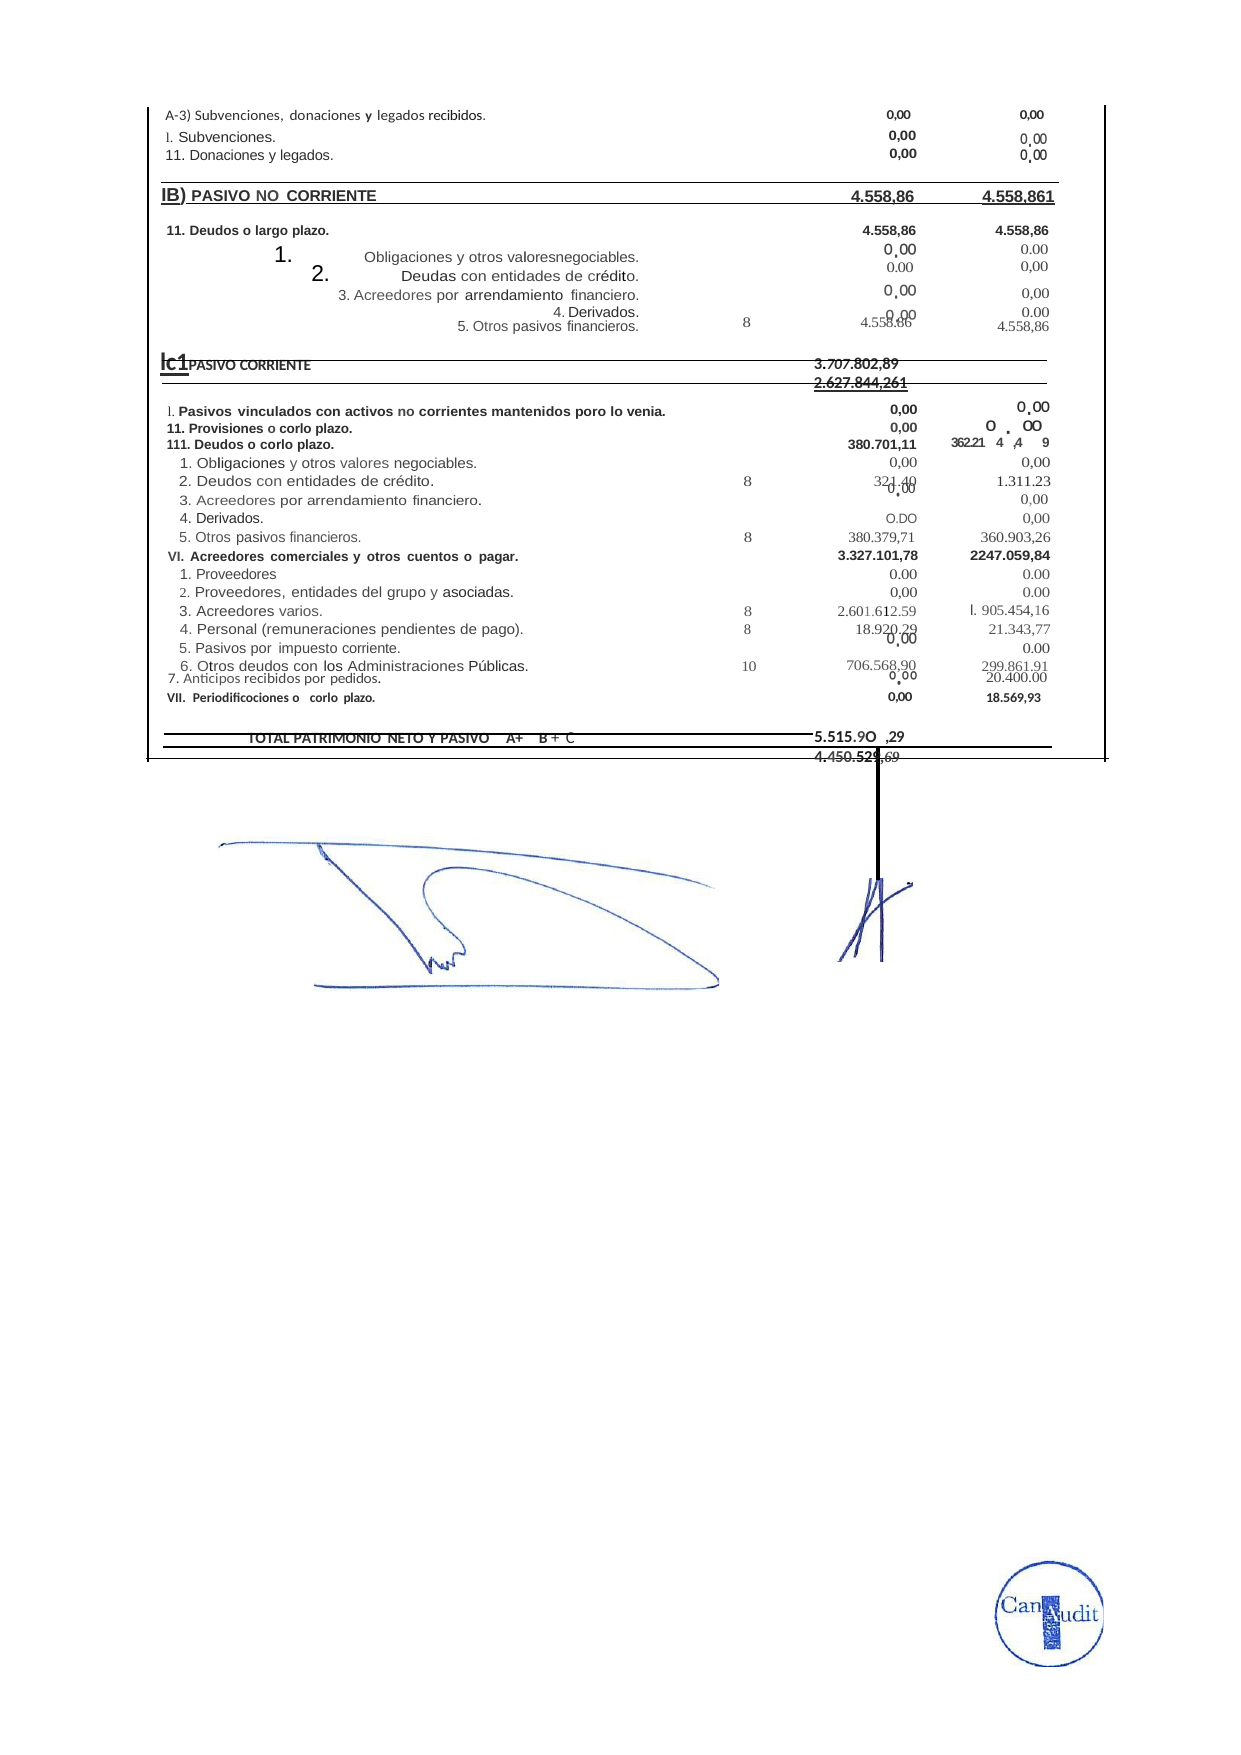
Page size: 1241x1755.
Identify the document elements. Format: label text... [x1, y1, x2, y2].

table_cell 0.00 [793, 566, 942, 584]
table_cell [708, 455, 793, 474]
table_cell 21.343,77 [943, 621, 1056, 639]
table_cell VI. Acreedores comerciales y otros cuentos o pagar. [161, 548, 707, 566]
table_cell 4.558,86 [639, 206, 948, 240]
table_cell [708, 510, 793, 529]
table_cell 0,00 0.00 4.558,86 [949, 284, 1059, 335]
table_cell 1.311.23 [943, 474, 1056, 491]
table_header 0,00 0,00 380.701,11 [793, 403, 942, 454]
table_header l. Pasivos vinculados con activos no corrientes mantenidos poro lo venia. 11. Provisiones o corlo plazo. 111. Deudos o corlo plazo. [161, 403, 707, 454]
table_cell 8 [708, 529, 793, 548]
table_cell 1. Proveedores [161, 566, 707, 584]
table_cell 2.601.612.59 [793, 603, 942, 621]
table_cell 0.00 [943, 585, 1056, 602]
table_cell [708, 585, 793, 602]
table_cell 5. Otros pasivos financieros. [161, 529, 707, 548]
table_cell O.DO [793, 510, 942, 529]
table_cell 0,00 [943, 491, 1056, 510]
table_cell 4.558,861 [949, 183, 1059, 206]
table_cell 18.920.29 [793, 621, 942, 639]
table_cell º·ºº [793, 640, 942, 659]
table_cell 4.558,86 [949, 206, 1059, 240]
table_cell 0.00 [943, 640, 1056, 659]
table_cell 0.00 0,00 [949, 240, 1059, 284]
table_cell 3. Acreedores por arrendamiento financiero. [161, 491, 707, 510]
table_cell l. 905.454,16 [943, 603, 1056, 621]
table_header [708, 403, 793, 454]
table_cell 0,00 [793, 455, 942, 474]
table_cell IB) PASIVO NO CORRIENTE [161, 183, 639, 206]
table_cell [793, 491, 942, 510]
table_cell 3. Acreedores varios. [161, 603, 707, 621]
table_cell 10 706.568,90 [708, 659, 942, 676]
table_cell [708, 548, 793, 566]
table_cell 0,00 [943, 510, 1056, 529]
table_cell 0,00 [793, 585, 942, 602]
table_cell 4. Personal (remuneraciones pendientes de pago). [161, 621, 707, 639]
table_cell 8 [708, 621, 793, 639]
table_cell 2. Deudos con entidades de crédito. [161, 474, 707, 491]
table_header l. Subvenciones. 11. Donaciones y legados. [161, 128, 639, 181]
table_cell º·ºº º·ºº [639, 284, 948, 335]
table_cell 3.327.101,78 [793, 548, 942, 566]
table_cell º·ºº [639, 240, 948, 284]
table_cell Acreedores por arrendamiento financiero. Derivados. Otros pasivos financieros. [161, 284, 639, 335]
table_header 0,00 0,00 [639, 128, 948, 181]
table_cell 321.40 [793, 474, 942, 491]
table_cell 2. Proveedores, entidades del grupo y asociadas. [161, 585, 707, 602]
table_cell [708, 640, 793, 659]
table_cell 0,00 [943, 455, 1056, 474]
table_cell 299.861.91 [943, 659, 1056, 676]
table_cell 4. Derivados. [161, 510, 707, 529]
table_cell 2247.059,84 [943, 548, 1056, 566]
table_cell 4.558,86 [639, 183, 948, 203]
table_cell 11. Deudos o largo plazo. [161, 206, 639, 240]
table_cell 8 [708, 474, 793, 491]
table_cell 8 [708, 603, 793, 621]
table_cell 0.00 [943, 566, 1056, 584]
table_cell [708, 566, 793, 584]
table_cell 5. Pasivos por impuesto corriente. [161, 640, 707, 659]
table_header º·ºº º·ºº [949, 128, 1059, 181]
table_cell 6. Otros deudos con los Administraciones Públicas. [161, 659, 707, 676]
table_cell Obligaciones y otros valoresnegociables. Deudas con entidades de crédito. [161, 240, 639, 284]
table_cell 360.903,26 [943, 529, 1056, 548]
table_cell 380.379,71 [793, 529, 942, 548]
table_header º·ºº 362.21º4·,4ºº9 [943, 403, 1056, 454]
table_cell [708, 491, 793, 510]
table_cell 1. Obligaciones y otros valores negociables. [161, 455, 707, 474]
